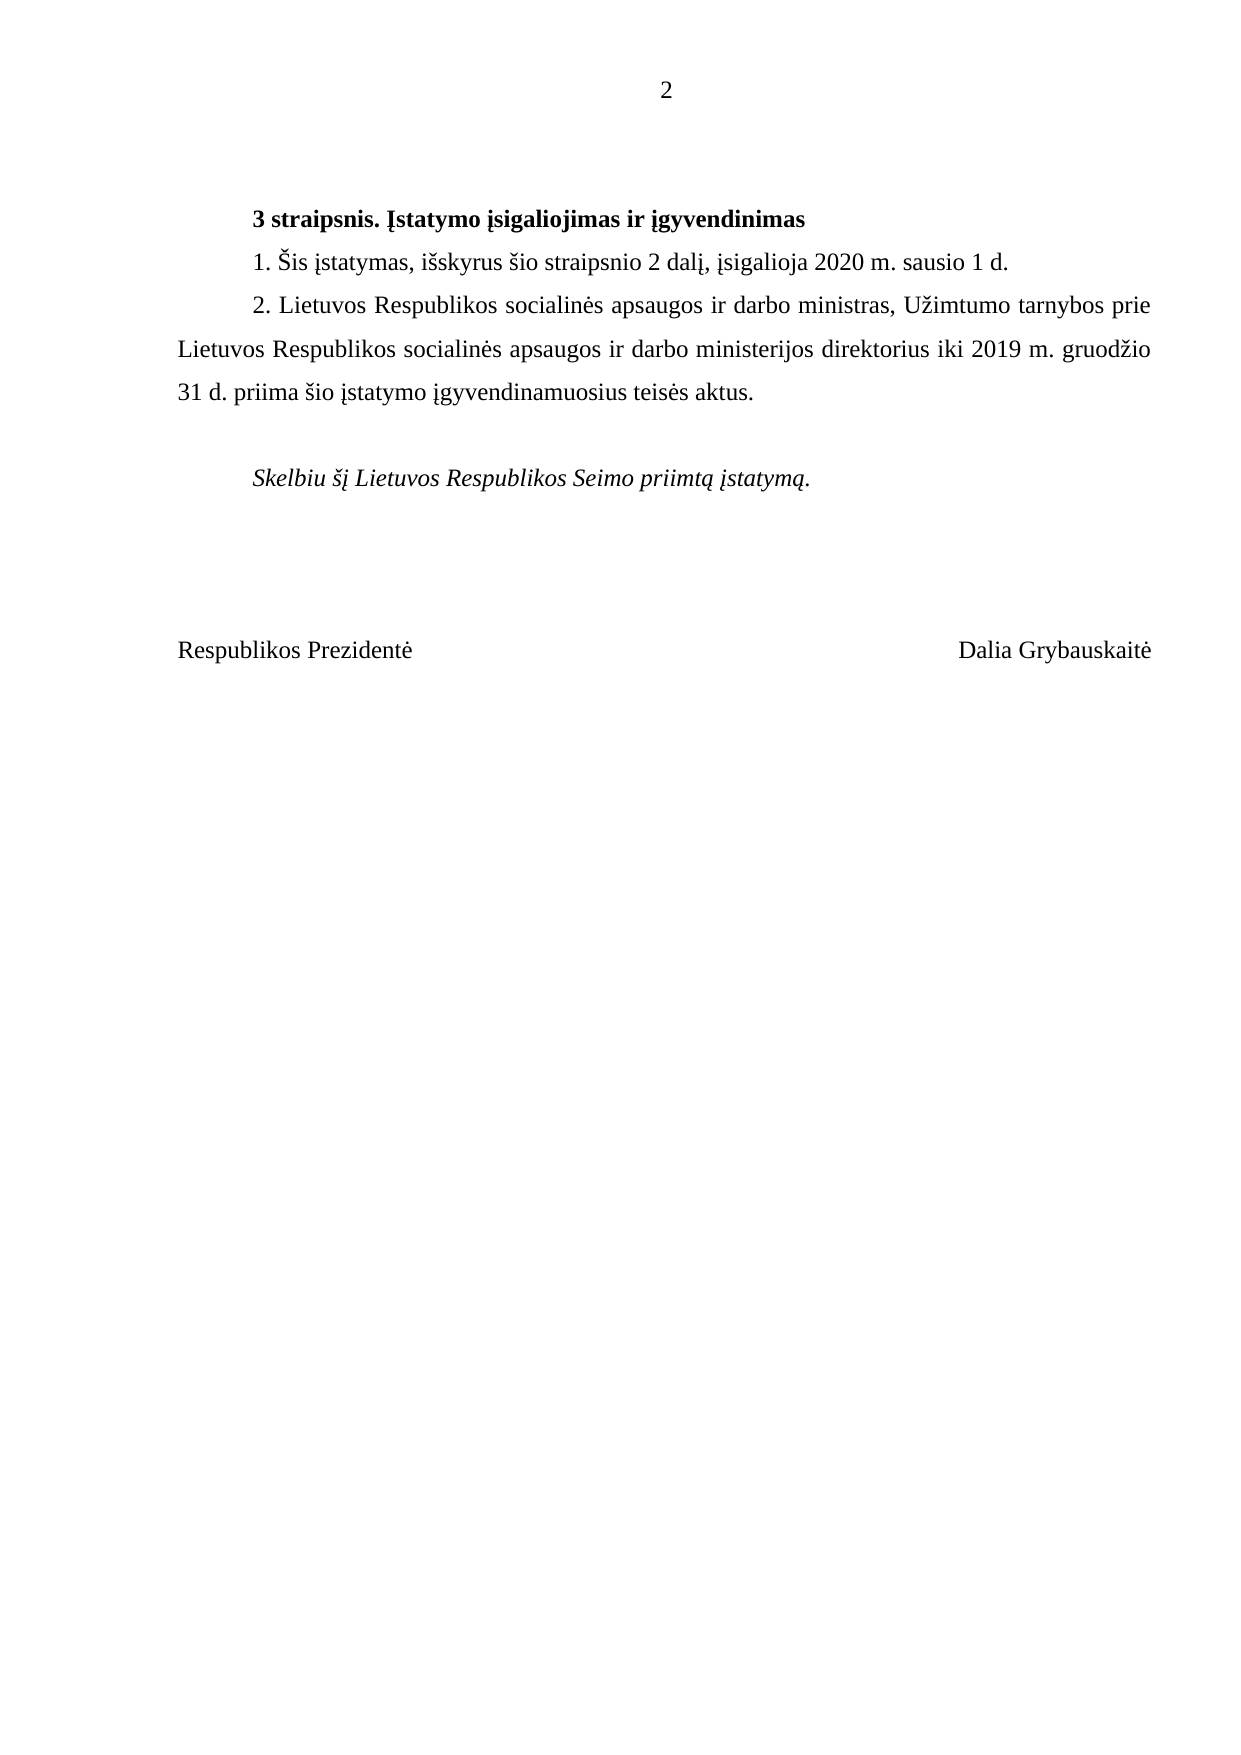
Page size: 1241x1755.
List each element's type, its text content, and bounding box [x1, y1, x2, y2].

text 2. Lietuvos Respublikos socialinės apsaugos ir darbo ministras, Užimtumo tarnybos prie Lietuvos Respublikos socialinės apsaugos ir darbo ministerijos direktorius iki 2019 m. gruodžio 31 d. priima šio įstatymo įgyvendinamuosius teisės aktus. [177, 291, 1152, 406]
text Respublikos Prezidentė Dalia Grybauskaitė [177, 636, 1152, 664]
text 1. Šis įstatymas, išskyrus šio straipsnio 2 dalį, įsigalioja 2020 m. sausio 1 d. [177, 247, 1152, 276]
text 3 straipsnis. Įstatymo įsigaliojimas ir įgyvendinimas [177, 204, 1152, 233]
text Skelbiu šį Lietuvos Respublikos Seimo priimtą įstatymą. [177, 463, 1152, 492]
